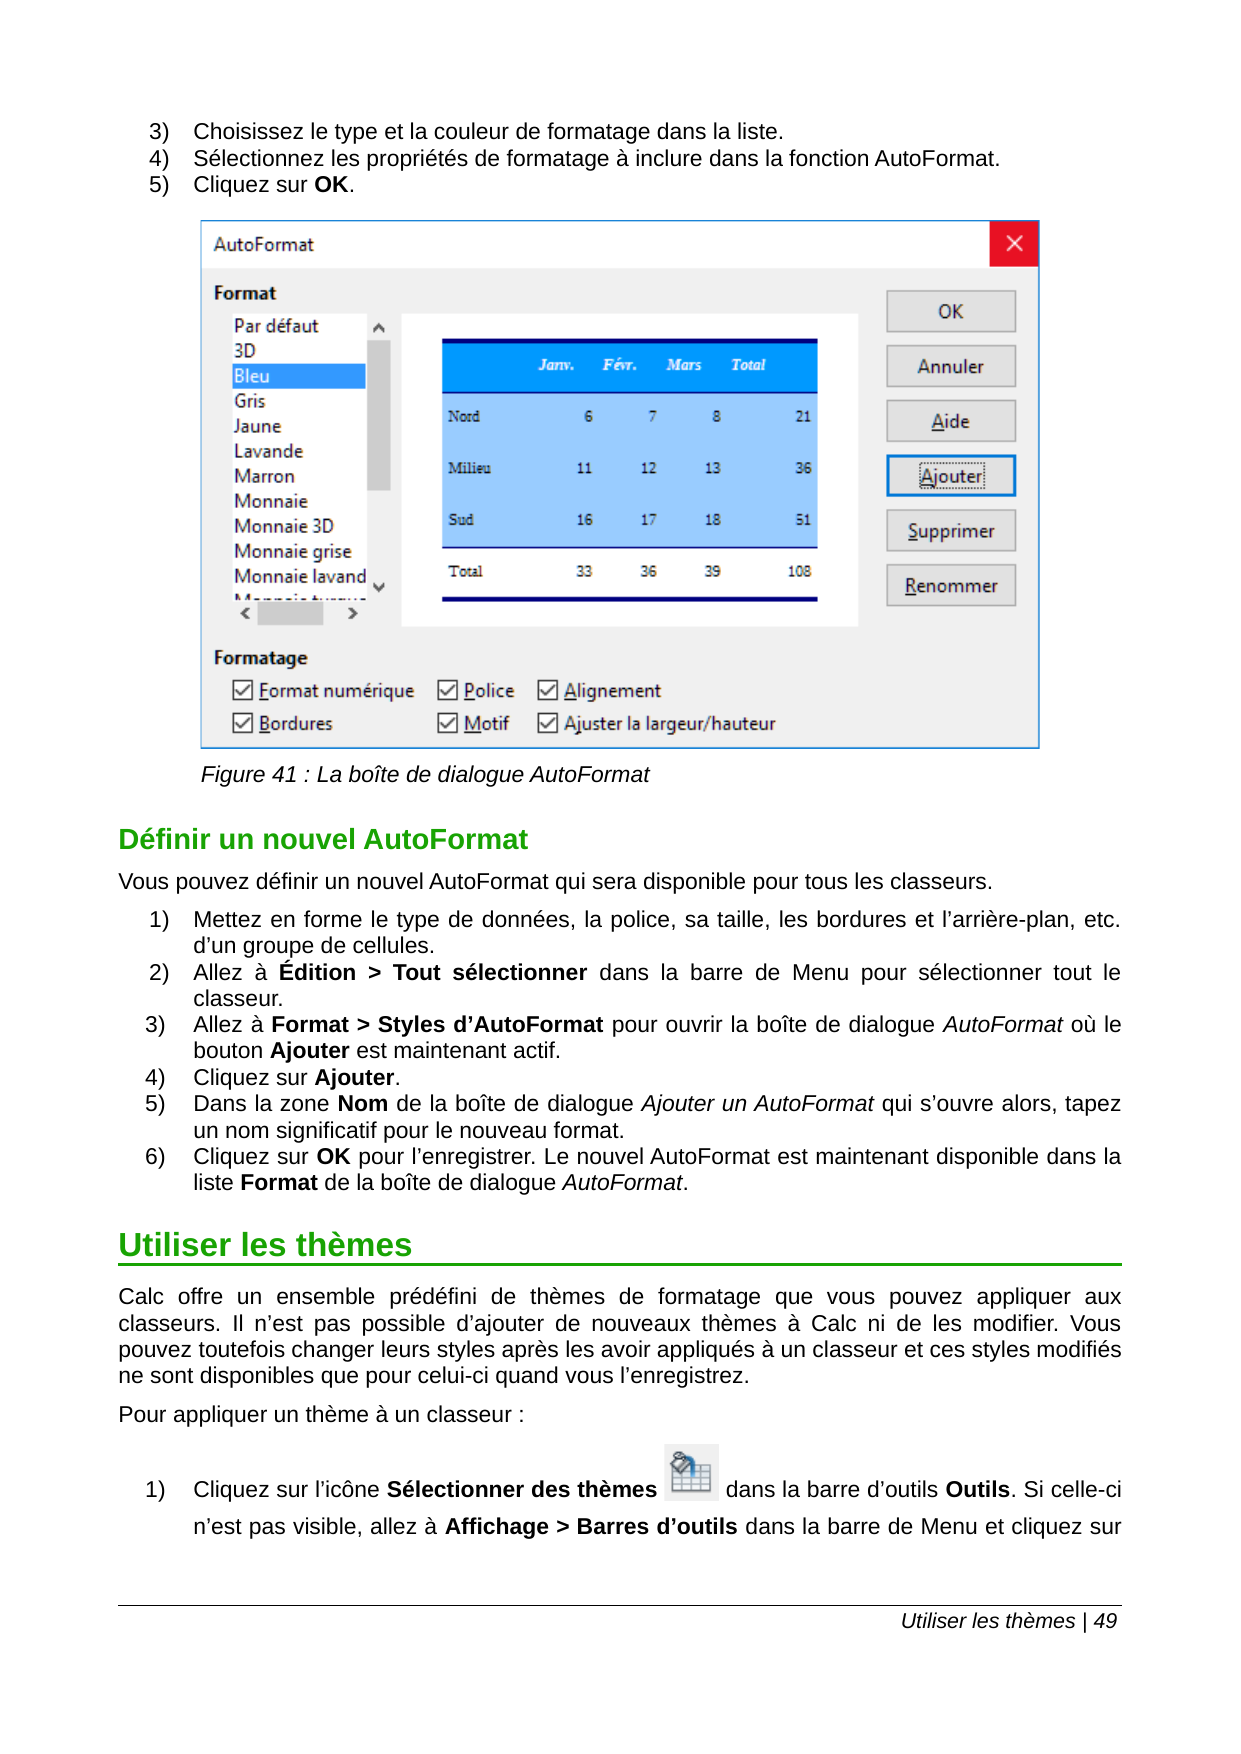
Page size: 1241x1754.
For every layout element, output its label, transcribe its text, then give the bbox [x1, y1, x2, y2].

list Cliquez sur OK. [169, 171, 1122, 197]
list Mettez en forme le type de données, la police, sa taille, les bordures et l’arrière-plan, etc. d’un groupe de cellules. [169, 906, 1122, 958]
list Cliquez sur Ajouter. [165, 1064, 1122, 1090]
list Allez à Format > Styles d’AutoFormat pour ouvrir la boîte de dialogue AutoFormat où le bouton Ajouter est maintenant actif. [165, 1011, 1122, 1064]
text Vous pouvez définir un nouvel AutoFormat qui sera disponible pour tous les classeurs. [118, 868, 1122, 894]
text Figure 41 : La boîte de dialogue AutoFormat [201, 761, 1040, 787]
text Pour appliquer un thème à un classeur : [118, 1401, 1122, 1427]
subtitle Utiliser les thèmes [118, 1225, 1122, 1263]
list Cliquez sur OK pour l’enregistrer. Le nouvel AutoFormat est maintenant disponible dans la liste Format de la boîte de dialogue AutoFormat. [165, 1143, 1122, 1196]
list Allez à Édition > Tout sélectionner dans la barre de Menu pour sélectionner tout le classeur. [169, 958, 1122, 1011]
list Sélectionnez les propriétés de formatage à inclure dans la fonction AutoFormat. [169, 144, 1122, 171]
picture [200, 220, 1040, 749]
list Dans la zone Nom de la boîte de dialogue Ajouter un AutoFormat qui s’ouvre alors, tapez un nom significatif pour le nouveau format. [165, 1090, 1122, 1143]
subtitle Définir un nouvel AutoFormat [118, 822, 1122, 856]
text Calc offre un ensemble prédéfini de thèmes de formatage que vous pouvez appliquer aux classeurs. Il n’est pas possible d’ajouter de nouveaux thèmes à Calc ni de les modifier. Vous pouvez toutefois changer leurs styles après les avoir appliqués à un classeur et ces styles modifiés ne sont disponibles que pour celui-ci quand vous l’enregistrez. [118, 1283, 1122, 1389]
picture [664, 1444, 719, 1501]
list Cliquez sur l’icône Sélectionner des thèmes dans la barre d’outils Outils. Si celle-ci n’est pas visible, allez à Affichage > Barres d’outils dans la barre de Menu et cliquez sur [165, 1439, 1122, 1539]
list Choisissez le type et la couleur de formatage dans la liste. [169, 118, 1122, 144]
